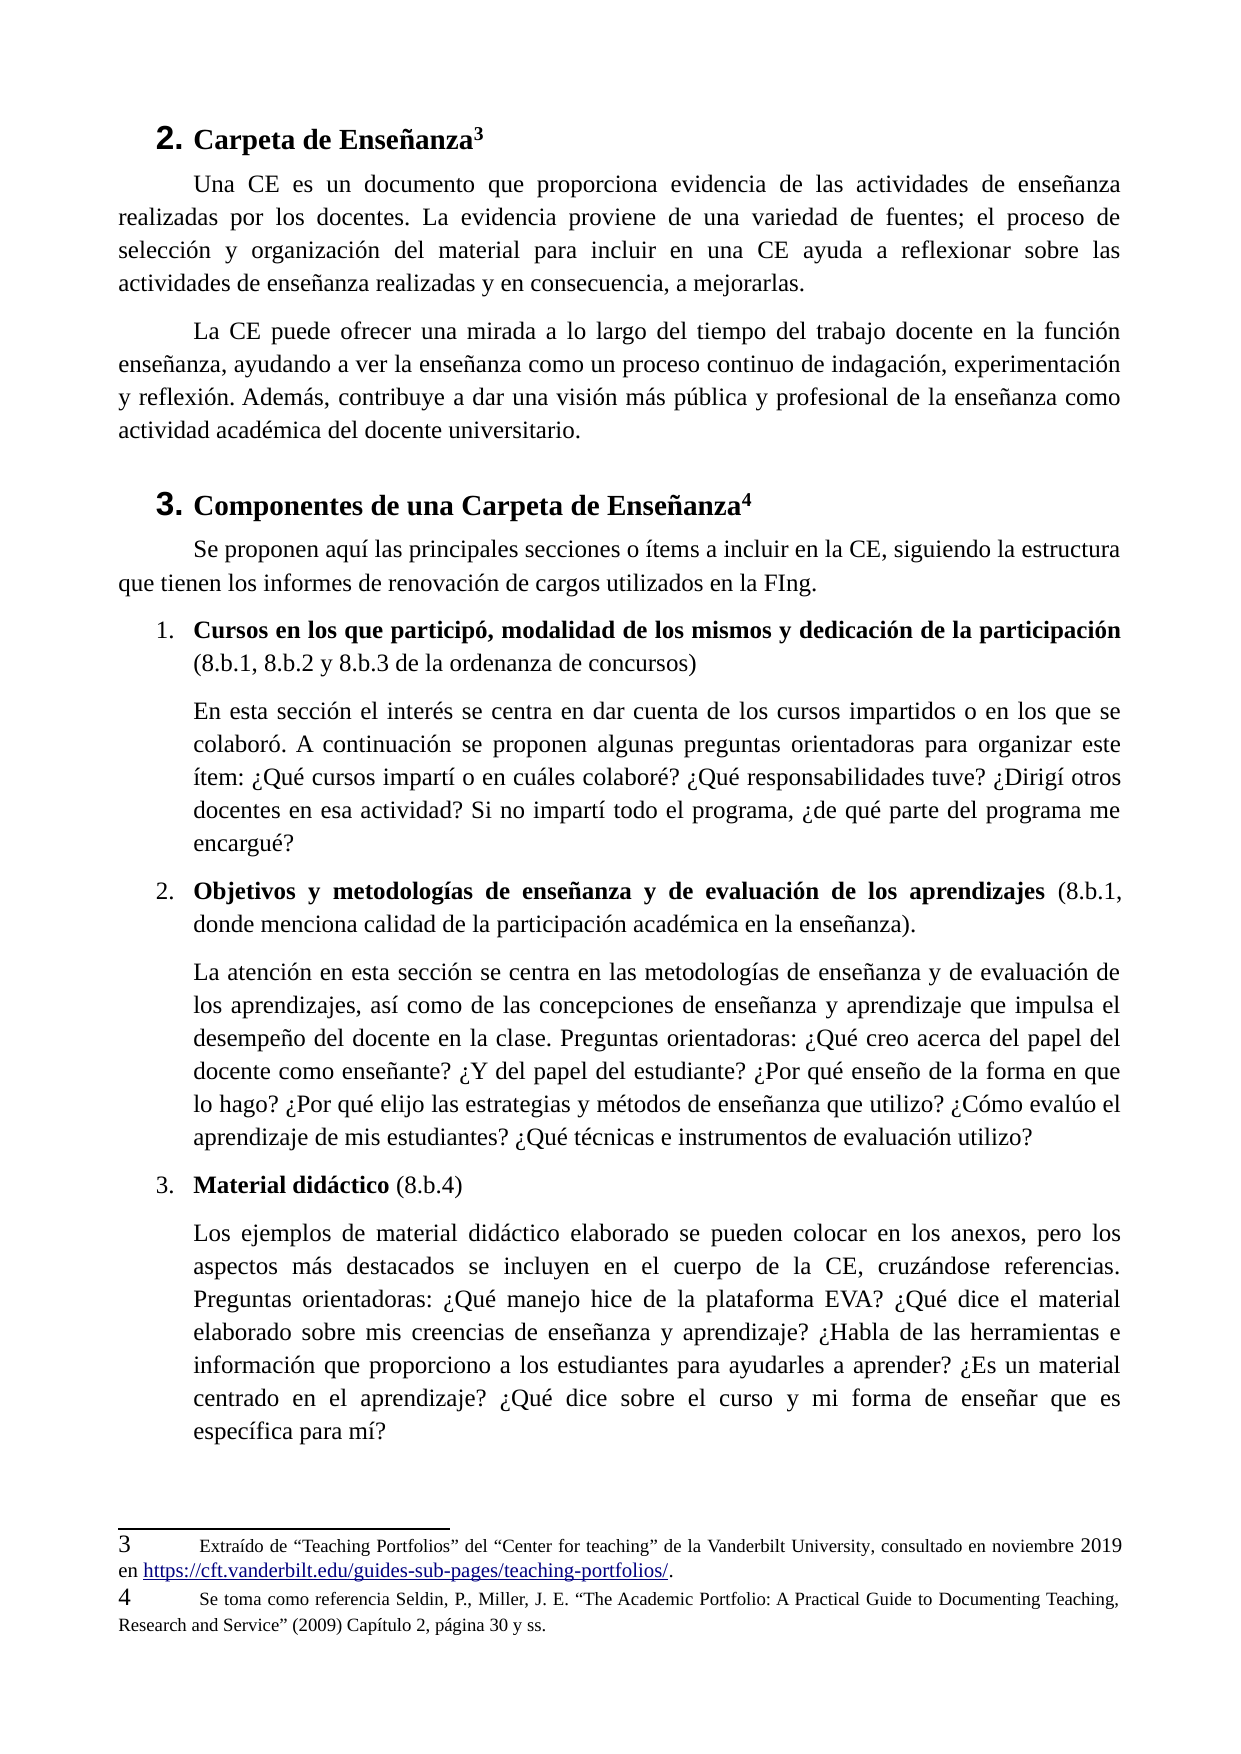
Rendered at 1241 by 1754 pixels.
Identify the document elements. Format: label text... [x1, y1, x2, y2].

list Cursos en los que participó, modalidad de los mismos y dedicación de la participación (8.b.1, 8.b.2 y 8.b.3 de la ordenanza de concursos) [156, 615, 1122, 677]
list Material didáctico (8.b.4) [156, 1170, 1122, 1199]
text Los ejemplos de material didáctico elaborado se pueden colocar en los anexos, pero los aspectos más destacados se incluyen en el cuerpo de la CE, cruzándose referencias. Preguntas orientadoras: ¿Qué manejo hice de la plataforma EVA? ¿Qué dice el material elaborado sobre mis creencias de enseñanza y aprendizaje? ¿Habla de las herramientas e información que proporciono a los estudiantes para ayudarles a aprender? ¿Es un material centrado en el aprendizaje? ¿Qué dice sobre el curso y mi forma de enseñar que es específica para mí? [193, 1218, 1122, 1444]
text Se proponen aquí las principales secciones o ítems a incluir en la CE, siguiendo la estructura que tienen los informes de renovación de cargos utilizados en la FIng. [118, 534, 1122, 596]
text En esta sección el interés se centra en dar cuenta de los cursos impartidos o en los que se colaboró. A continuación se proponen algunas preguntas orientadoras para organizar este ítem: ¿Qué cursos impartí o en cuáles colaboré? ¿Qué responsabilidades tuve? ¿Dirigí otros docentes en esa actividad? Si no impartí todo el programa, ¿de qué parte del programa me encargué? [193, 696, 1122, 857]
subtitle Componentes de una Carpeta de Enseñanza [156, 484, 1122, 522]
text La CE puede ofrecer una mirada a lo largo del tiempo del trabajo docente en la función enseñanza, ayudando a ver la enseñanza como un proceso continuo de indagación, experimentación y reflexión. Además, contribuye a dar una visión más pública y profesional de la enseñanza como actividad académica del docente universitario. [118, 316, 1122, 444]
list Se toma como referencia Seldin, P., Miller, J. E. “The Academic Portfolio: A Practical Guide to Documenting Teaching, Research and Service” (2009) Capítulo 2, página 30 y ss. [118, 1582, 1122, 1636]
text Una CE es un documento que proporciona evidencia de las actividades de enseñanza realizadas por los docentes. La evidencia proviene de una variedad de fuentes; el proceso de selección y organización del material para incluir en una CE ayuda a reflexionar sobre las actividades de enseñanza realizadas y en consecuencia, a mejorarlas. [118, 169, 1122, 297]
text La atención en esta sección se centra en las metodologías de enseñanza y de evaluación de los aprendizajes, así como de las concepciones de enseñanza y aprendizaje que impulsa el desempeño del docente en la clase. Preguntas orientadoras: ¿Qué creo acerca del papel del docente como enseñante? ¿Y del papel del estudiante? ¿Por qué enseño de la forma en que lo hago? ¿Por qué elijo las estrategias y métodos de enseñanza que utilizo? ¿Cómo evalúo el aprendizaje de mis estudiantes? ¿Qué técnicas e instrumentos de evaluación utilizo? [193, 957, 1122, 1151]
subtitle Carpeta de Enseñanza [156, 118, 1122, 157]
list Objetivos y metodologías de enseñanza y de evaluación de los aprendizajes (8.b.1, donde menciona calidad de la participación académica en la enseñanza). [156, 876, 1122, 938]
list Extraído de “Teaching Portfolios” del “Center for teaching” de la Vanderbilt University, consultado en noviembre 2019 en https://cft.vanderbilt.edu/guides-sub-pages/teaching-portfolios/. [118, 1529, 1122, 1582]
